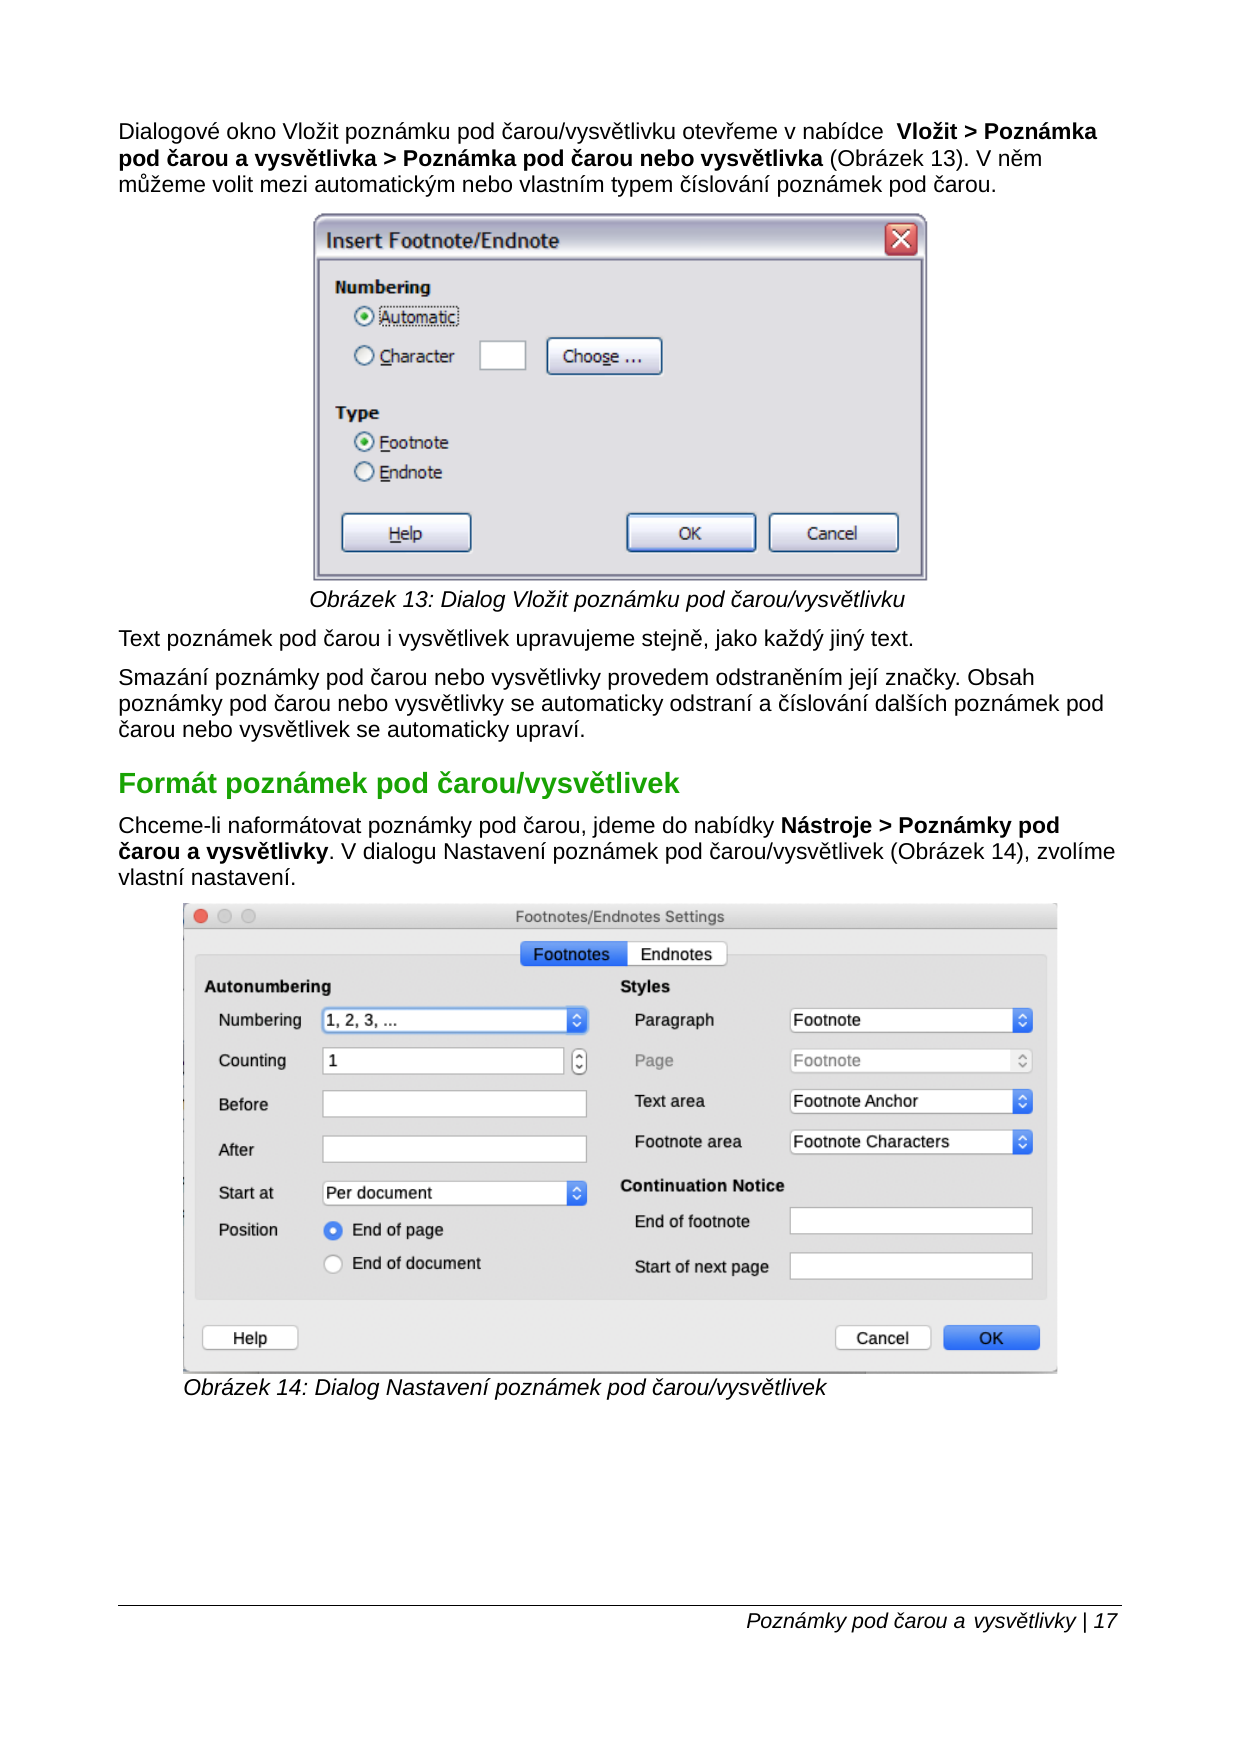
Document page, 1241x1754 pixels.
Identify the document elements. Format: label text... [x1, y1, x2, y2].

subtitle Formát poznámek pod čarou/vysvětlivek [118, 766, 1122, 800]
picture [309, 209, 932, 587]
text Obrázek 14: Dialog Nastavení poznámek pod čarou/vysvětlivek [183, 1374, 1057, 1400]
picture [183, 903, 1058, 1374]
text Chceme-li naformátovat poznámky pod čarou, jdeme do nabídky Nástroje > Poznámky pod čarou a vysvětlivky. V dialogu Nastavení poznámek pod čarou/vysvětlivek (Obrázek 14), zvolíme vlastní nastavení. [118, 812, 1122, 891]
text Obrázek 13: Dialog Vložit poznámku pod čarou/vysvětlivku [309, 587, 931, 613]
text Dialogové okno Vložit poznámku pod čarou/vysvětlivku otevřeme v nabídce Vložit > Poznámka pod čarou a vysvětlivka > Poznámka pod čarou nebo vysvětlivka (Obrázek 13). V něm můžeme volit mezi automatickým nebo vlastním typem číslování poznámek pod čarou. [118, 118, 1122, 197]
text Smazání poznámky pod čarou nebo vysvětlivky provedem odstraněním její značky. Obsah poznámky pod čarou nebo vysvětlivky se automaticky odstraní a číslování dalších poznámek pod čarou nebo vysvětlivek se automaticky upraví. [118, 663, 1122, 743]
text Text poznámek pod čarou i vysvětlivek upravujeme stejně, jako každý jiný text. [118, 625, 1122, 651]
